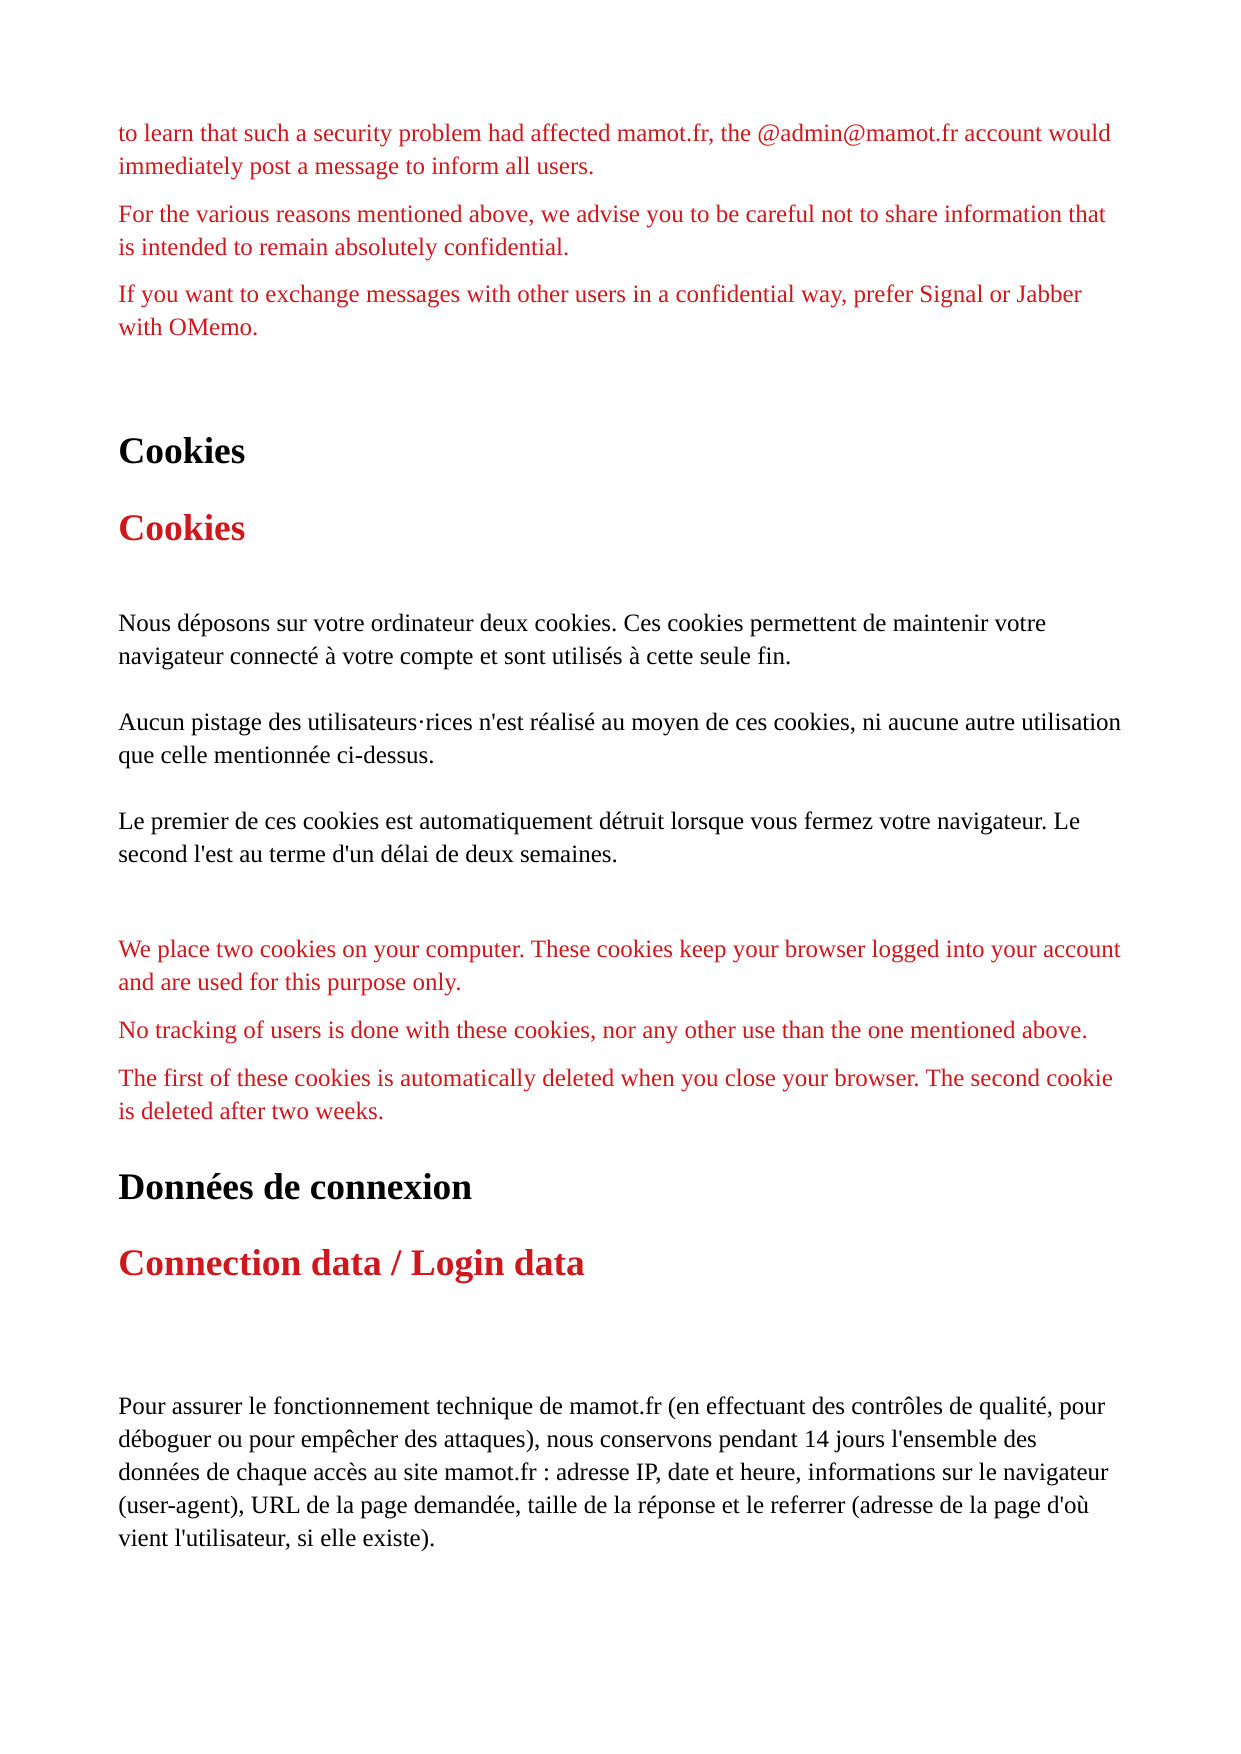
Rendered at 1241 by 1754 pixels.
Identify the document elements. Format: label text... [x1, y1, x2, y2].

text The first of these cookies is automatically deleted when you close your browser. The second cookie is deleted after two weeks. [118, 1063, 1122, 1124]
text For the various reasons mentioned above, we advise you to be careful not to share information that is intended to remain absolutely confidential. [118, 199, 1122, 261]
subtitle Connection data / Login data [118, 1241, 1122, 1284]
text If you want to exchange messages with other users in a confidential way, prefer Signal or Jabber with OMemo. [118, 279, 1122, 341]
text to learn that such a security problem had affected mamot.fr, the @admin@mamot.fr account would immediately post a message to inform all users. [118, 118, 1122, 180]
subtitle Données de connexion [118, 1164, 1122, 1207]
text We place two cookies on your computer. These cookies keep your browser logged into your account and are used for this purpose only. [118, 934, 1122, 996]
text No tracking of users is done with these cookies, nor any other use than the one mentioned above. [118, 1015, 1122, 1044]
text Nous déposons sur votre ordinateur deux cookies. Ces cookies permettent de maintenir votre navigateur connecté à votre compte et sont utilisés à cette seule fin. Aucun pistage des utilisateurs·rices n'est réalisé au moyen de ces cookies, ni aucune autre utilisation que celle mentionnée ci-dessus. Le premier de ces cookies est automatiquement détruit lorsque vous fermez votre navigateur. Le second l'est au terme d'un délai de deux semaines. [118, 608, 1122, 868]
text Pour assurer le fonctionnement technique de mamot.fr (en effectuant des contrôles de qualité, pour déboguer ou pour empêcher des attaques), nous conservons pendant 14 jours l'ensemble des données de chaque accès au site mamot.fr : adresse IP, date et heure, informations sur le navigateur (user-agent), URL de la page demandée, taille de la réponse et le referrer (adresse de la page d'où vient l'utilisateur, si elle existe). [118, 1391, 1122, 1552]
subtitle Cookies [118, 428, 1122, 472]
subtitle Cookies [118, 505, 1122, 548]
